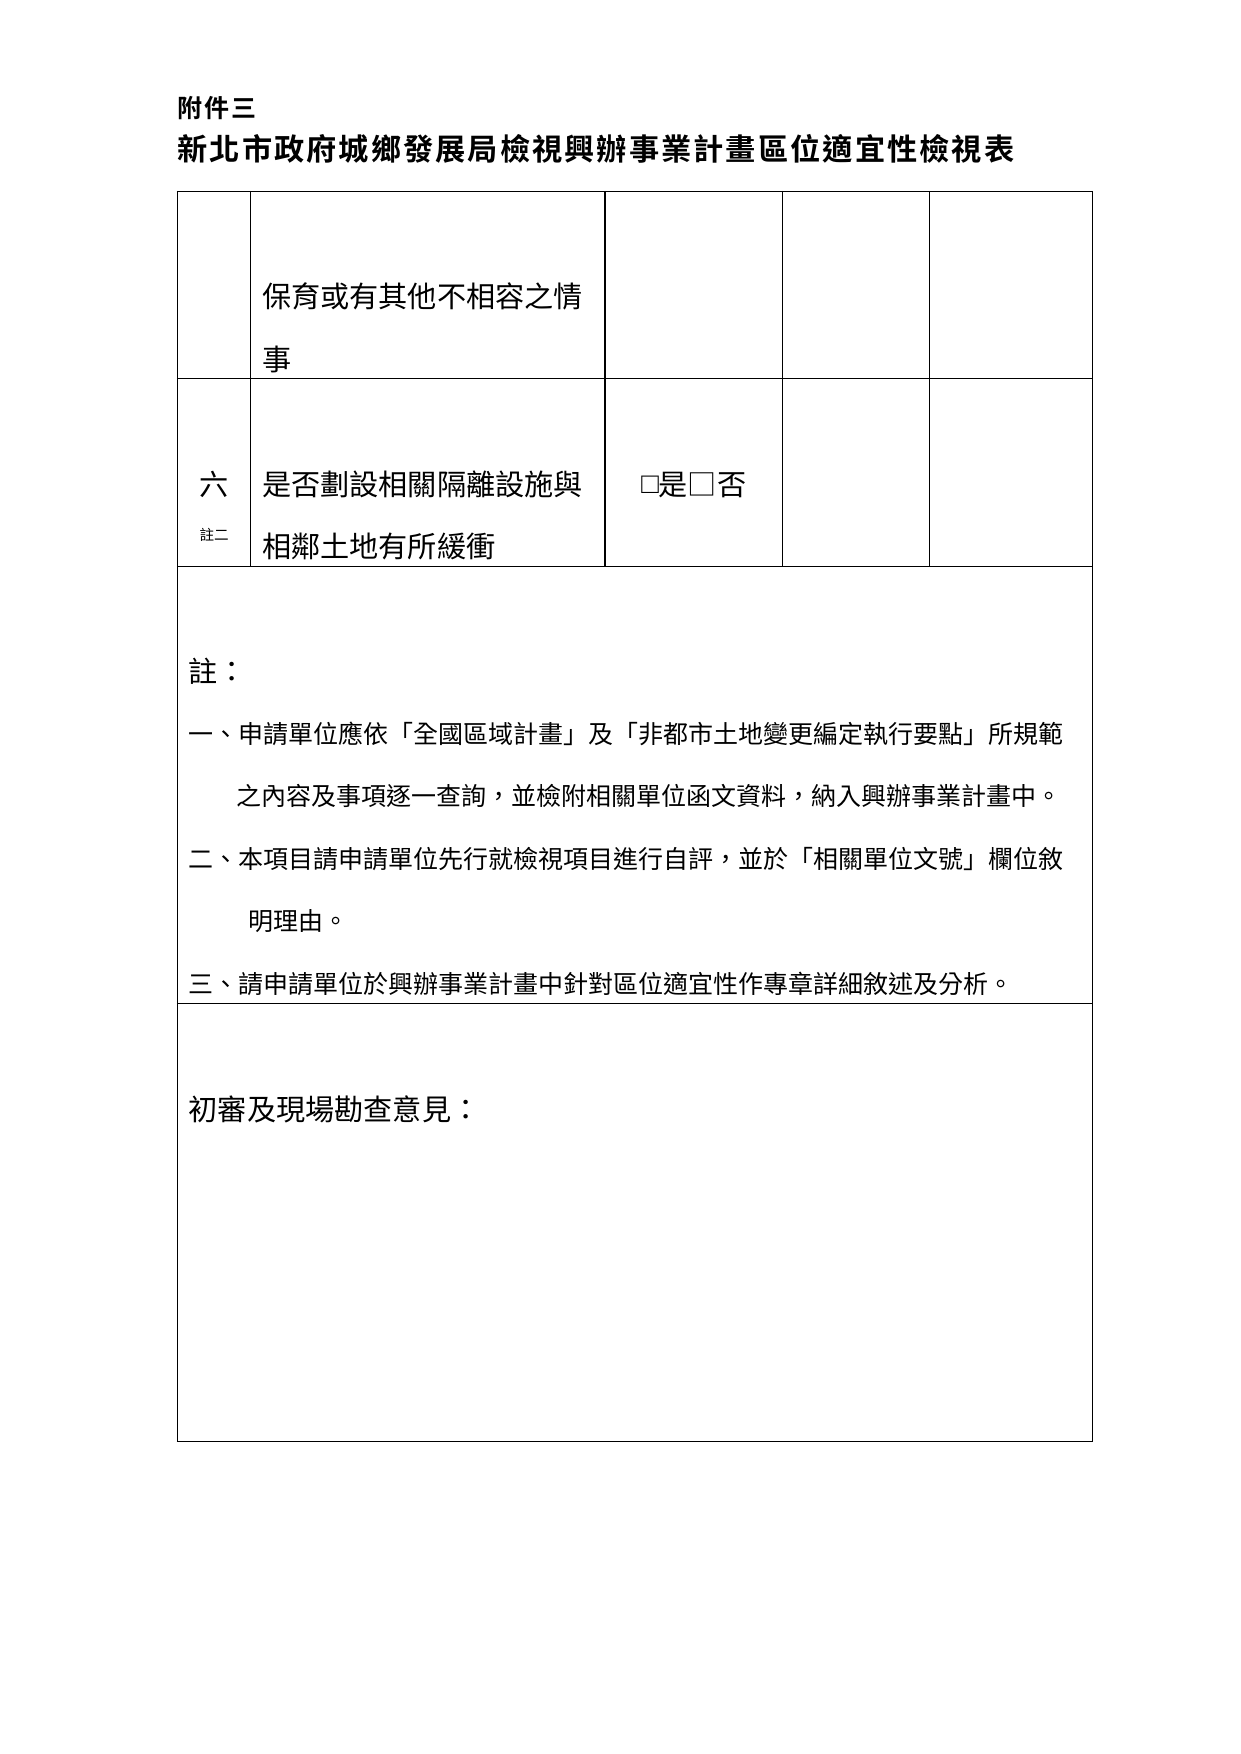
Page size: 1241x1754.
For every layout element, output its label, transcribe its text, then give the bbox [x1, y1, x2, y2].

table_cell [930, 379, 1092, 566]
table_cell 六 註二 [178, 379, 250, 566]
table_cell [783, 379, 929, 566]
table_cell □是□否 [606, 379, 782, 566]
table_cell [783, 192, 929, 378]
table_cell 是否劃設相關隔離設施與相鄰土地有所緩衝 [251, 379, 604, 566]
table_cell [178, 192, 250, 378]
table_cell [606, 192, 782, 378]
table_cell 初審及現場勘查意見： [178, 1004, 1092, 1441]
table_cell 保育或有其他不相容之情事 [251, 192, 604, 378]
table_cell 註： 一、申請單位應依「全國區域計畫」及「非都市土地變更編定執行要點」所規範之內容及事項逐一查詢，並檢附相關單位函文資料，納入興辦事業計畫中。 二、本項目請申請單位先行就檢視項目進行自評，並於「相關單位文號」欄位敘 明理由。 三、請申請單位於興辦事業計畫中針對區位適宜性作專章詳細敘述及分析。 [178, 567, 1092, 1003]
table_cell [930, 192, 1092, 378]
